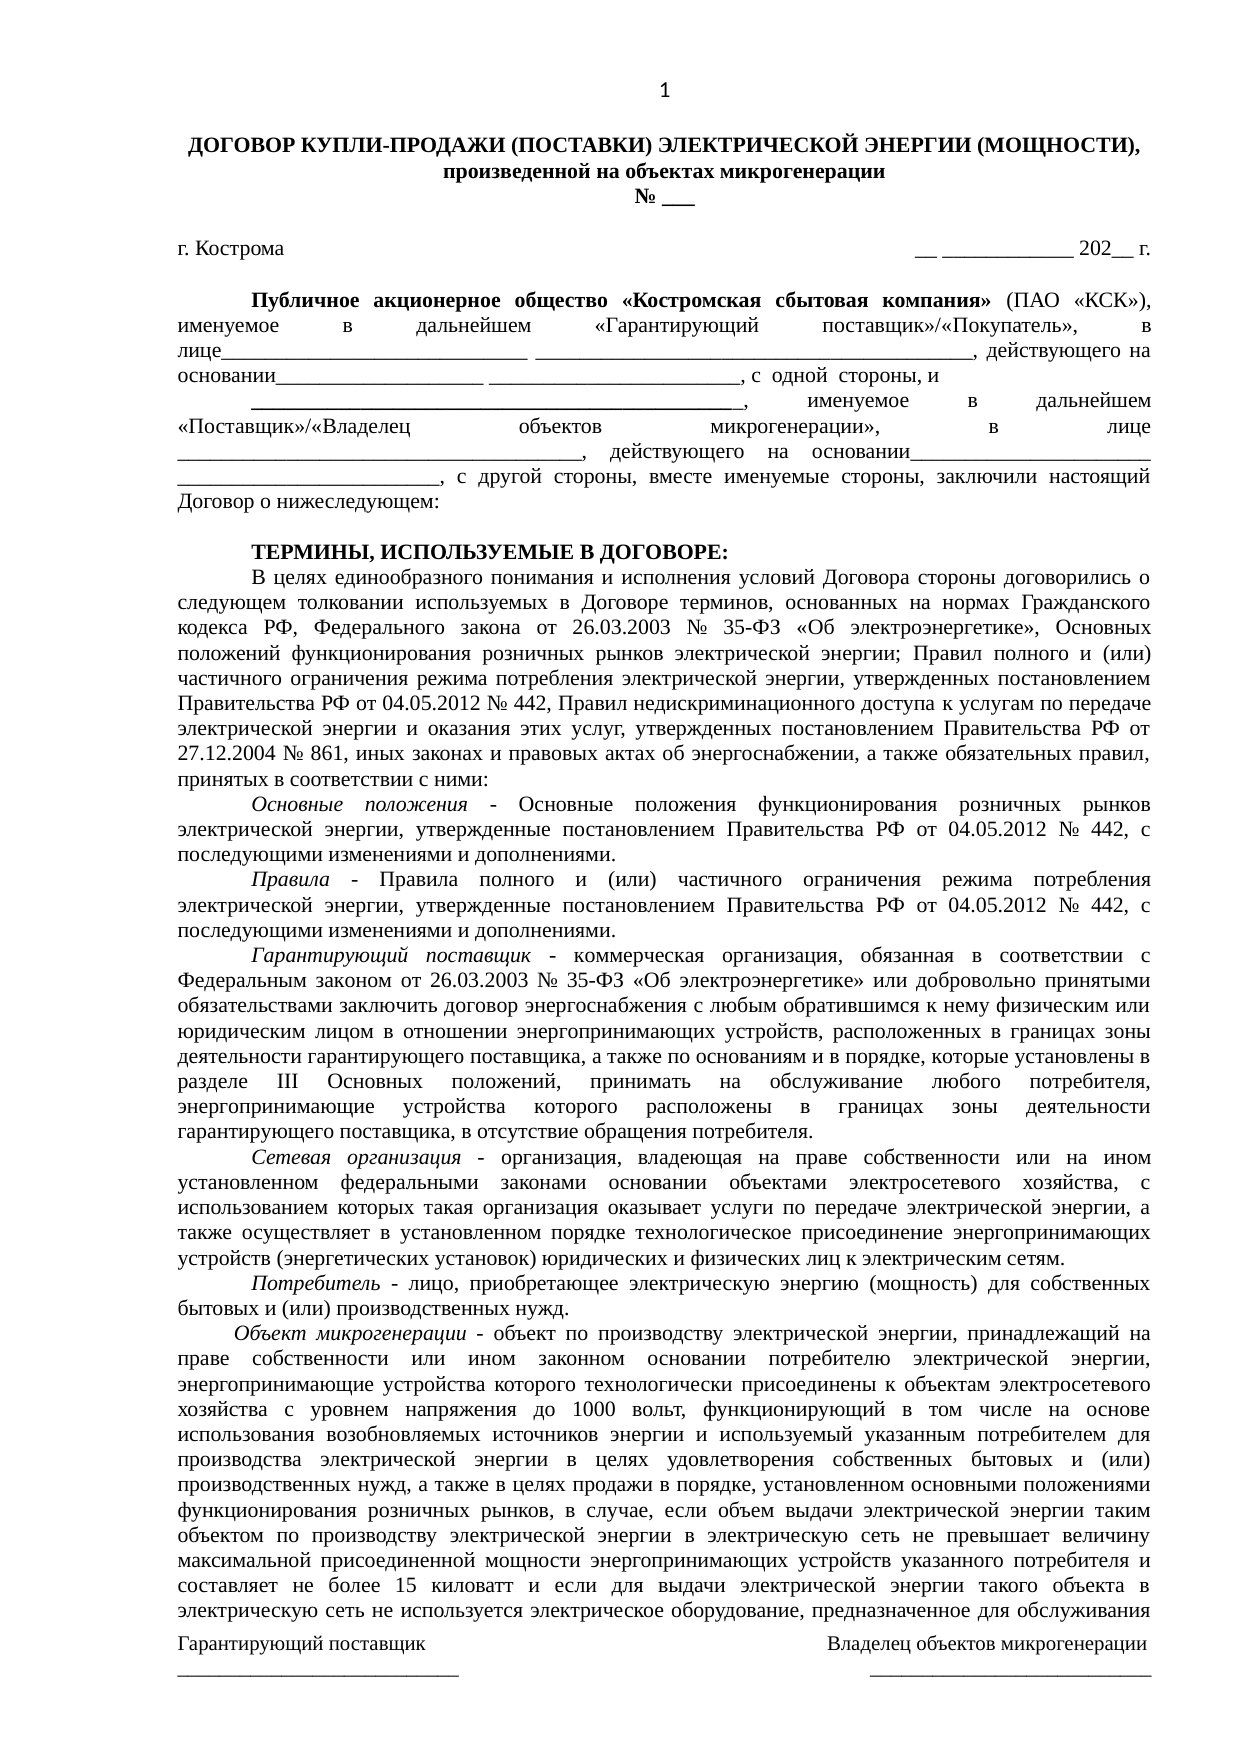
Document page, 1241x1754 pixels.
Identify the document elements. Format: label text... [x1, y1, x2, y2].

text № ___ [177, 183, 1152, 208]
text произведенной на объектах микрогенерации [177, 158, 1152, 183]
text Основные положения - Основные положения функционирования розничных рынков электрической энергии, утвержденные постановлением Правительства РФ от 04.05.2012 № 442, с последующими изменениями и дополнениями. [177, 791, 1152, 866]
text г. Кострома __ ____________ 202__ г. [177, 235, 1152, 260]
text Потребитель ‑ лицо, приобретающее электрическую энергию (мощность) для собственных бытовых и (или) производственных нужд. [177, 1270, 1152, 1320]
text Правила - Правила полного и (или) частичного ограничения режима потребления электрической энергии, утвержденные постановлением Правительства РФ от 04.05.2012 № 442, с последующими изменениями и дополнениями. [177, 866, 1152, 942]
text ТЕРМИНЫ, ИСПОЛЬЗУЕМЫЕ В ДОГОВОРЕ: [177, 539, 1152, 564]
text Публичное акционерное общество «Костромская сбытовая компания» (ПАО «КСК»), именуемое в дальнейшем «Гарантирующий поставщик»/«Покупатель», в лице____________________________ ________________________________________, действующего на основании___________________ _______________________, с одной стороны, и [177, 287, 1152, 387]
text Гарантирующий поставщик - коммерческая организация, обязанная в соответствии с Федеральным законом от 26.03.2003 № 35-ФЗ «Об электроэнергетике» или добровольно принятыми обязательствами заключить договор энергоснабжения с любым обратившимся к нему физическим или юридическим лицом в отношении энергопринимающих устройств, расположенных в границах зоны деятельности гарантирующего поставщика, а также по основаниям и в порядке, которые установлены в разделе III Основных положений, принимать на обслуживание любого потребителя, энергопринимающие устройства которого расположены в границах зоны деятельности гарантирующего поставщика, в отсутствие обращения потребителя. [177, 942, 1152, 1144]
text Объект микрогенерации - объект по производству электрической энергии, принадлежащий на праве собственности или ином законном основании потребителю электрической энергии, энергопринимающие устройства которого технологически присоединены к объектам электросетевого хозяйства с уровнем напряжения до 1000 вольт, функционирующий в том числе на основе использования возобновляемых источников энергии и используемый указанным потребителем для производства электрической энергии в целях удовлетворения собственных бытовых и (или) производственных нужд, а также в целях продажи в порядке, установленном основными положениями функционирования розничных рынков, в случае, если объем выдачи электрической энергии таким объектом по производству электрической энергии в электрическую сеть не превышает величину максимальной присоединенной мощности энергопринимающих устройств указанного потребителя и составляет не более 15 киловатт и если для выдачи электрической энергии такого объекта в электрическую сеть не используется электрическое оборудование, предназначенное для обслуживания [177, 1320, 1152, 1623]
text Сетевая организация - организация, владеющая на праве собственности или на ином установленном федеральными законами основании объектами электросетевого хозяйства, с использованием которых такая организация оказывает услуги по передаче электрической энергии, а также осуществляет в установленном порядке технологическое присоединение энергопринимающих устройств (энергетических установок) юридических и физических лиц к электрическим сетям. [177, 1144, 1152, 1270]
text ДОГОВОР КУПЛИ-ПРОДАЖИ (ПОСТАВКИ) ЭЛЕКТРИЧЕСКОЙ ЭНЕРГИИ (МОЩНОСТИ), [177, 132, 1152, 158]
text _____________________________________________, именуемое в дальнейшем «Поставщик»/«Владелец объектов микрогенерации», в лице _____________________________________, действующего на основании______________________ ________________________, с другой стороны, вместе именуемые стороны, заключили настоящий Договор о нижеследующем: [177, 387, 1152, 513]
text В целях единообразного понимания и исполнения условий Договора стороны договорились о следующем толковании используемых в Договоре терминов, основанных на нормах Гражданского кодекса РФ, Федерального закона от 26.03.2003 № 35-ФЗ «Об электроэнергетике», Основных положений функционирования розничных рынков электрической энергии; Правил полного и (или) частичного ограничения режима потребления электрической энергии, утвержденных постановлением Правительства РФ от 04.05.2012 № 442, Правил недискриминационного доступа к услугам по передаче электрической энергии и оказания этих услуг, утвержденных постановлением Правительства РФ от 27.12.2004 № 861, иных законах и правовых актах об энергоснабжении, а также обязательных правил, принятых в соответствии с ними: [177, 564, 1152, 791]
